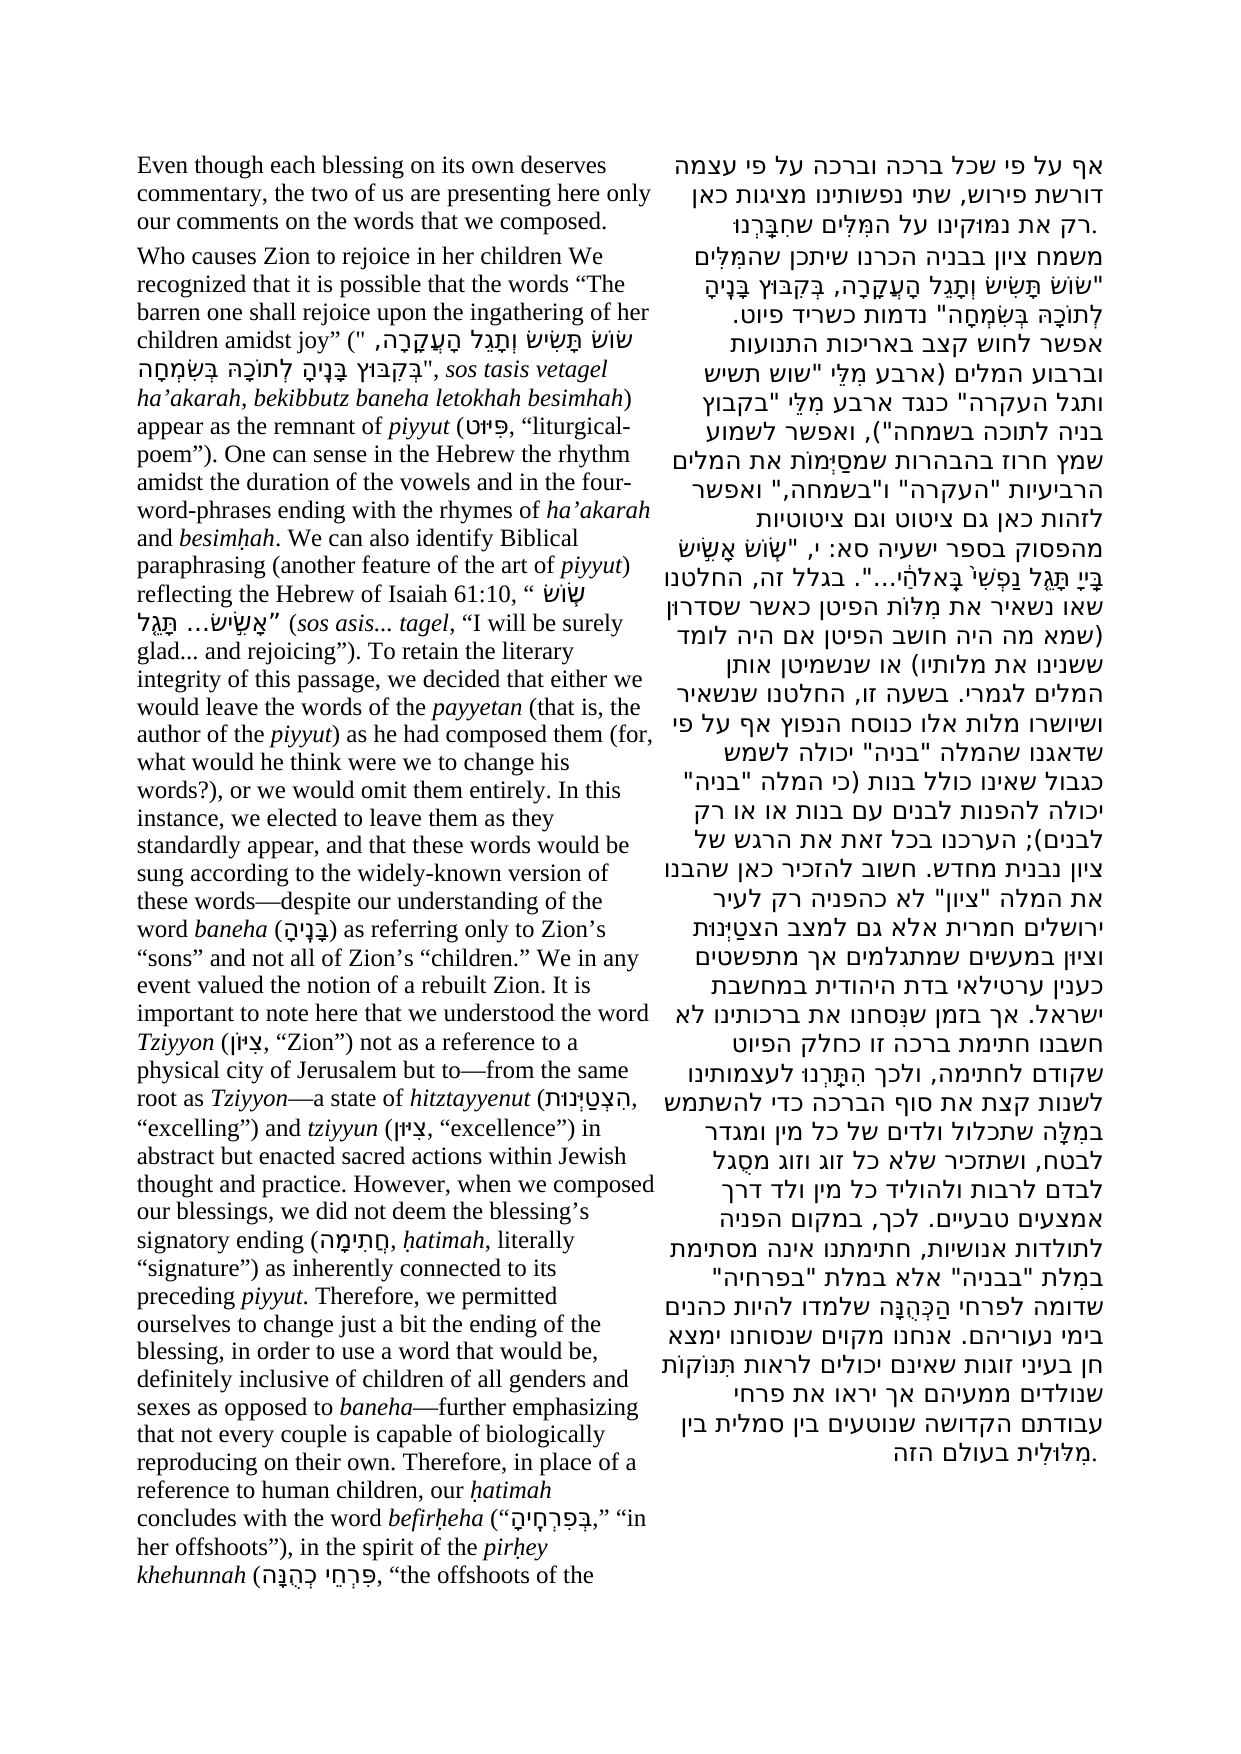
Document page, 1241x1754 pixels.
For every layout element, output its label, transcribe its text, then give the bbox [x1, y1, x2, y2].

table_cell משמח ציון בבניה הכרנו שיתכן שהמִּלִּים "שׂוֹשׂ תָּשִׂישׂ וְתָגֵל הָעֲקָרָה, בְּקִבּוּץ בָּנֶֽיהָ לְתוֹכָהּ בְּשִׂמְחָה" נדמות כשריד פיוט. אפשר לחוש קצב באריכות התנועות וברבוע המלים (ארבע מִלֵּי "שוש תשיש ותגל העקרה" כנגד ארבע מִלֵּי "בקבוץ בניה לתוכה בשמחה"), ואפשר לשמוע שמץ חרוז בהבהרות שמסַיְּמוֹת את המלים הרביעיות "העקרה" ו"בשמחה," ואפשר לזהות כאן גם ציטוט וגם ציטוטיות מהפסוק בספר ישעיה סא: י, "שׂ֧וֹשׂ אָשִׂ֣ישׂ בַּֽייָ תָּגֵ֤ל נַפְשִׁי֙ בֵּֽאלֹהַ֔י...". בגלל זה, החלטנו שאו נשאיר את מִלּוֹת הפיטן כאשר שסדרוּן (שמא מה היה חושב הפיטן אם היה לומד ששנינו את מלותיו) או שנשמיטן אותן המלים לגמרי. בשעה זו, החלטנו שנשאיר ושיושרו מלות אלו כנוסח הנפוץ אף על פי שדאגנו שהמלה "בניה" יכולה לשמש כגבול שאינו כולל בנות (כי המלה "בניה" יכולה להפנות לבנים עם בנות או או רק לבנים); הערכנו בכל זאת את הרגש של ציון נבנית מחדש. חשוב להזכיר כאן שהבנו את המלה "ציון" לא כהפניה רק לעיר ירושלים חמרית אלא גם למצב הצטַיְּנוּת וציוּן במעשים שמתגלמים אך מתפשטים כענין ערטילאי בדת היהודית במחשבת ישראל. אך בזמן שנִּסחנו את ברכותינו לא חשבנו חתימת ברכה זו כחלק הפיוט שקודם לחתימה, ולכך הִתַּֽרְנוּ לעצמותינו לשנות קצת את סוף הברכה כדי להשתמש במִלָּה שתכלול ולדים של כל מין ומגדר לבטח, ושתזכיר שלא כל זוג וזוג מסֻגל לבדם לרבות ולהוליד כל מין ולד דרך אמצעים טבעיים. לכך, במקום הפניה לתולדות אנושיות, חתימתנו אינה מסתימת במִלת "בבניה" אלא במלת "בפרחיה" שדומה לפרחי הַכְּהֻנָּה שלמדו להיות כהנים בימי נעוריהם. אנחנו מקוים שנסוחנו ימצא חן בעיני זוגות שאינם יכולים לראות תִּנּוֹקוֹת שנולדים ממעיהם אך יראו את פרחי עבודתם הקדושה שנוטעים בין סמלית בין מִלּוּלִית בעולם הזה. [659, 241, 1105, 1591]
table_cell אף על פי שכל ברכה וברכה על פי עצמה דורשת פירוש, שתי נפשותינו מציגות כאן רק את נמּוּקינו על המִּלִּים שחִבַּֽרְנוּ. [659, 150, 1105, 241]
table_cell Even though each blessing on its own deserves commentary, the two of us are presenting here only our comments on the words that we composed. [135, 150, 659, 241]
table_cell Who causes Zion to rejoice in her children We recognized that it is possible that the words “The barren one shall rejoice upon the ingathering of her children amidst joy” ("שׂוֹשׂ תָּשִׂישׂ וְתָגֵל הָעֲקָרָה, בְּקִבּוּץ בָּנֶֽיהָ לְתוֹכָהּ בְּשִׂמְחָה", sos tasis vetagel ha’akarah, bekibbutz baneha letokhah besimhah) appear as the remnant of piyyut (פִּיּוּט, “liturgical-poem”). One can sense in the Hebrew the rhythm amidst the duration of the vowels and in the four-word-phrases ending with the rhymes of ha’akarah and besimḥah. We can also identify Biblical paraphrasing (another feature of the art of piyyut) reflecting the Hebrew of Isaiah 61:10, “שׂ֧וֹשׂ אָשִׂ֣ישׂ... תָּגֵ֤ל” (sos asis... tagel, “I will be surely glad... and rejoicing”). To retain the literary integrity of this passage, we decided that either we would leave the words of the payyetan (that is, the author of the piyyut) as he had composed them (for, what would he think were we to change his words?), or we would omit them entirely. In this instance, we elected to leave them as they standardly appear, and that these words would be sung according to the widely-known version of these words—despite our understanding of the word baneha (בָּנֶֽיהָ) as referring only to Zion’s “sons” and not all of Zion’s “children.” We in any event valued the notion of a rebuilt Zion. It is important to note here that we understood the word Tziyyon (צִיּוֹן, “Zion”) not as a reference to a physical city of Jerusalem but to—from the same root as Tziyyon—a state of hitztayyenut (הִצְטַיְּנוּת, “excelling”) and tziyyun (צִיּוּן, “excellence”) in abstract but enacted sacred actions within Jewish thought and practice. However, when we composed our blessings, we did not deem the blessing’s signatory ending (חֲתִימָה, ḥatimah, literally “signature”) as inherently connected to its preceding piyyut. Therefore, we permitted ourselves to change just a bit the ending of the blessing, in order to use a word that would be, definitely inclusive of children of all genders and sexes as opposed to baneha—further emphasizing that not every couple is capable of biologically reproducing on their own. Therefore, in place of a reference to human children, our ḥatimah concludes with the word befirḥeha (“בְּפִרְחֶֽיהָ,” “in her offshoots”), in the spirit of the pirḥey khehunnah (פִּרְחֵי כְהֻנָּה, “the offshoots of the priesthood”), who studied in their youth to be priests. We hope that our version will befit couples who will not see children borne exclusively of their own union but will see the yielded results of their sacred seeds that they will plant—symbolically or literally—in this world. [135, 241, 659, 1591]
